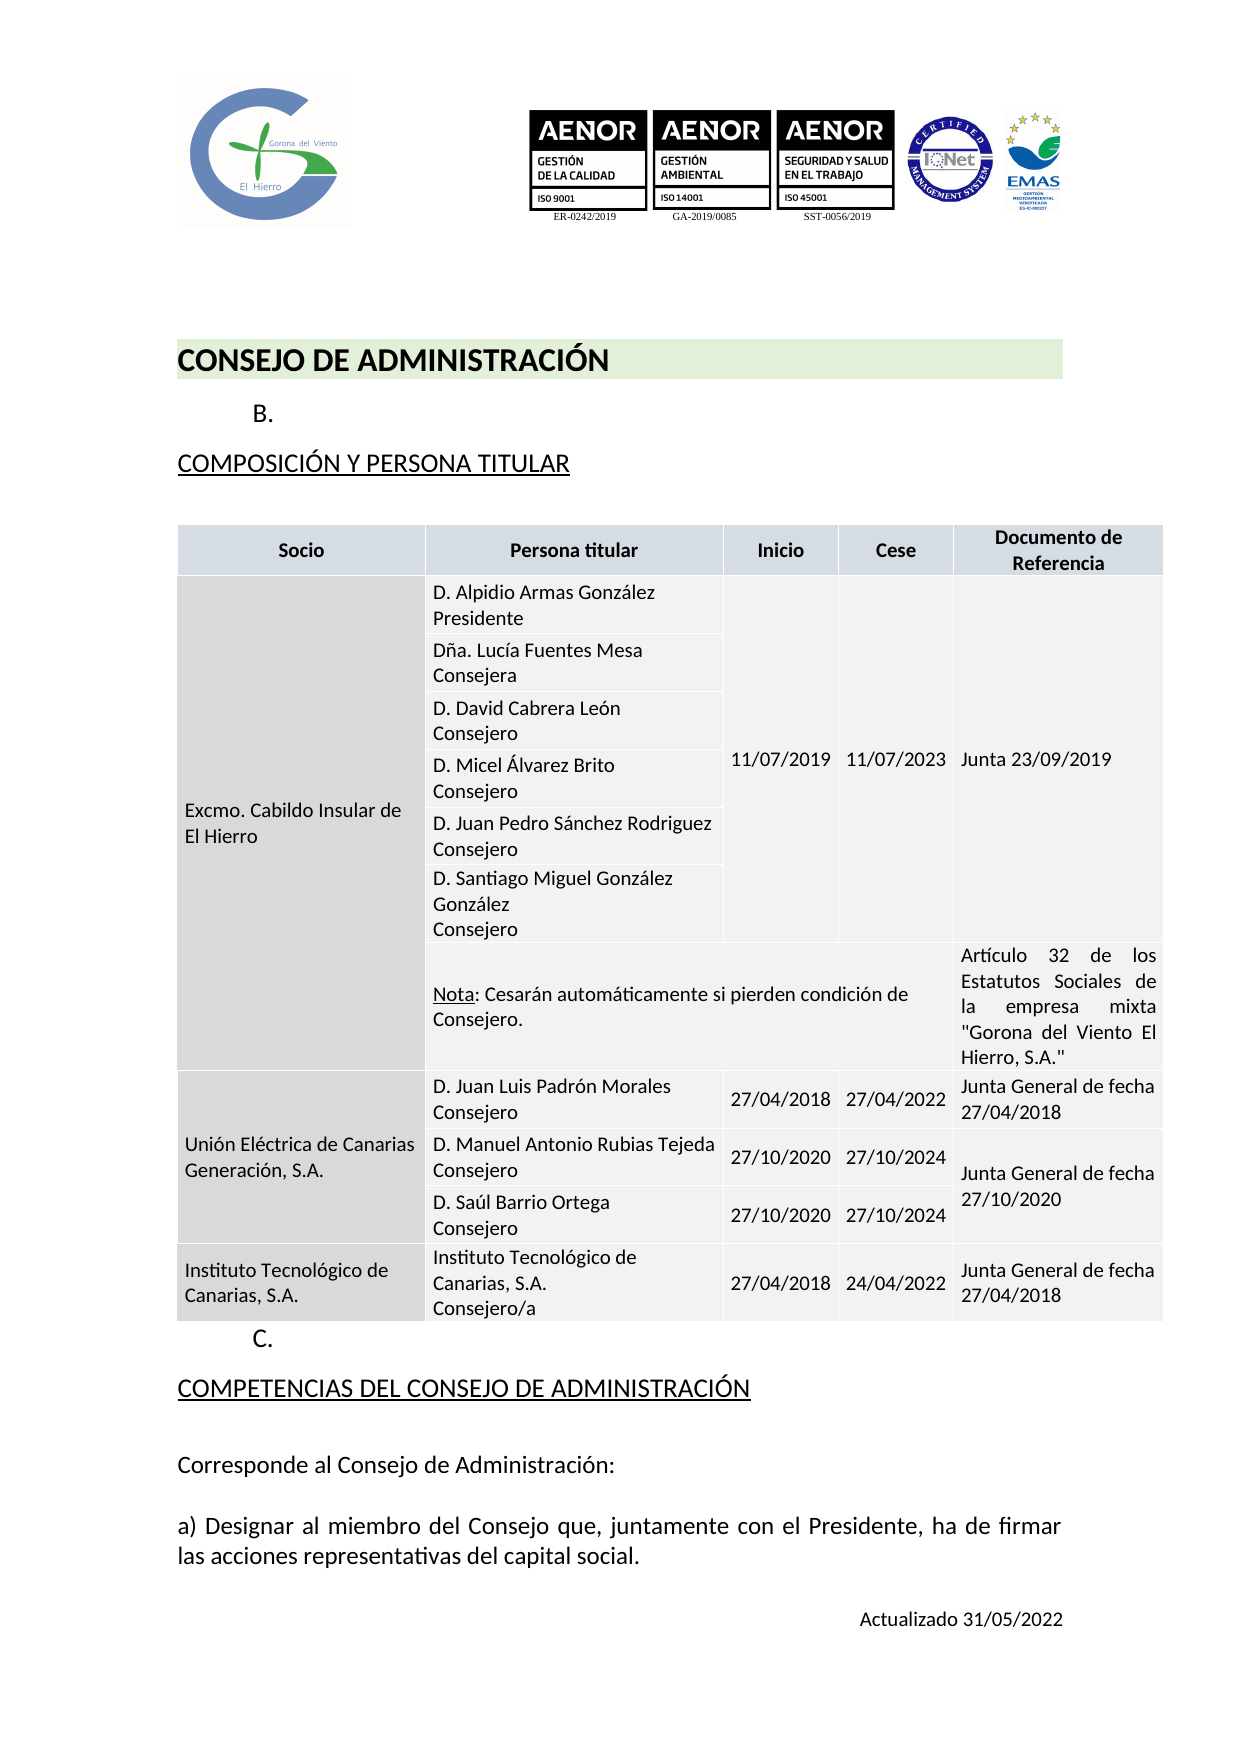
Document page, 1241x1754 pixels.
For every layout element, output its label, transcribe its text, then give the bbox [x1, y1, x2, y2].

subtitle COMPOSICIÓN Y PERSONA TITULAR [177, 446, 1063, 479]
table_header Inicio [724, 525, 838, 575]
table_header Documento de Referencia [954, 525, 1163, 575]
table_header Persona titular [426, 525, 723, 575]
table_cell D. David Cabrera León Consejero [426, 692, 723, 749]
table_cell Junta General de fecha 27/04/2018 [954, 1244, 1163, 1321]
subtitle CONSEJO DE ADMINISTRACIÓN [177, 339, 1063, 379]
table_cell 27/10/2024 [839, 1129, 953, 1185]
table_header Socio [178, 525, 425, 575]
table_cell 11/07/2023 [839, 576, 953, 942]
table_cell Junta General de fecha 27/10/2020 [954, 1129, 1163, 1243]
table_cell Unión Eléctrica de Canarias Generación, S.A. [178, 1071, 425, 1243]
table_cell Junta 23/09/2019 [954, 576, 1163, 942]
table_cell D. Juan Pedro Sánchez Rodriguez Consejero [426, 808, 723, 864]
table_cell D. Juan Luis Padrón Morales Consejero [426, 1071, 723, 1128]
subtitle COMPETENCIAS DEL CONSEJO DE ADMINISTRACIÓN [177, 1371, 1063, 1404]
table_cell 27/04/2018 [724, 1071, 838, 1128]
table_cell Instituto Tecnológico de Canarias, S.A. Consejero/a [426, 1244, 723, 1321]
table_cell 27/04/2022 [839, 1071, 953, 1128]
table_cell Excmo. Cabildo Insular de El Hierro [177, 576, 425, 1070]
table_cell 27/10/2020 [724, 1129, 838, 1185]
text Corresponde al Consejo de Administración: [177, 1449, 1063, 1479]
table_cell 27/04/2018 [724, 1244, 838, 1321]
table_cell D. Manuel Antonio Rubias Tejeda Consejero [426, 1129, 723, 1185]
table_cell 27/10/2024 [839, 1186, 953, 1243]
table_cell 27/10/2020 [724, 1186, 838, 1243]
table_cell Junta General de fecha 27/04/2018 [954, 1071, 1163, 1128]
table_cell Artículo 32 de los Estatutos Sociales de la empresa mixta "Gorona del Viento El Hierro, S.A." [954, 943, 1163, 1070]
table_cell Instituto Tecnológico de Canarias, S.A. [177, 1244, 425, 1321]
table_cell 11/07/2019 [724, 576, 838, 942]
table_cell D. Micel Álvarez Brito Consejero [426, 750, 723, 807]
table_cell D. Santiago Miguel González González Consejero [426, 865, 723, 942]
table_header Cese [839, 525, 953, 575]
table_cell Nota: Cesarán automáticamente si pierden condición de Consejero. [426, 943, 953, 1070]
table_cell D. Alpidio Armas González Presidente [426, 576, 723, 633]
table_cell 24/04/2022 [839, 1244, 953, 1321]
table_cell Dña. Lucía Fuentes Mesa Consejera [426, 634, 723, 691]
table_cell D. Saúl Barrio Ortega Consejero [426, 1186, 723, 1243]
text a) Designar al miembro del Consejo que, juntamente con el Presidente, ha de firmar las acciones representativas del capital social. [177, 1510, 1063, 1571]
